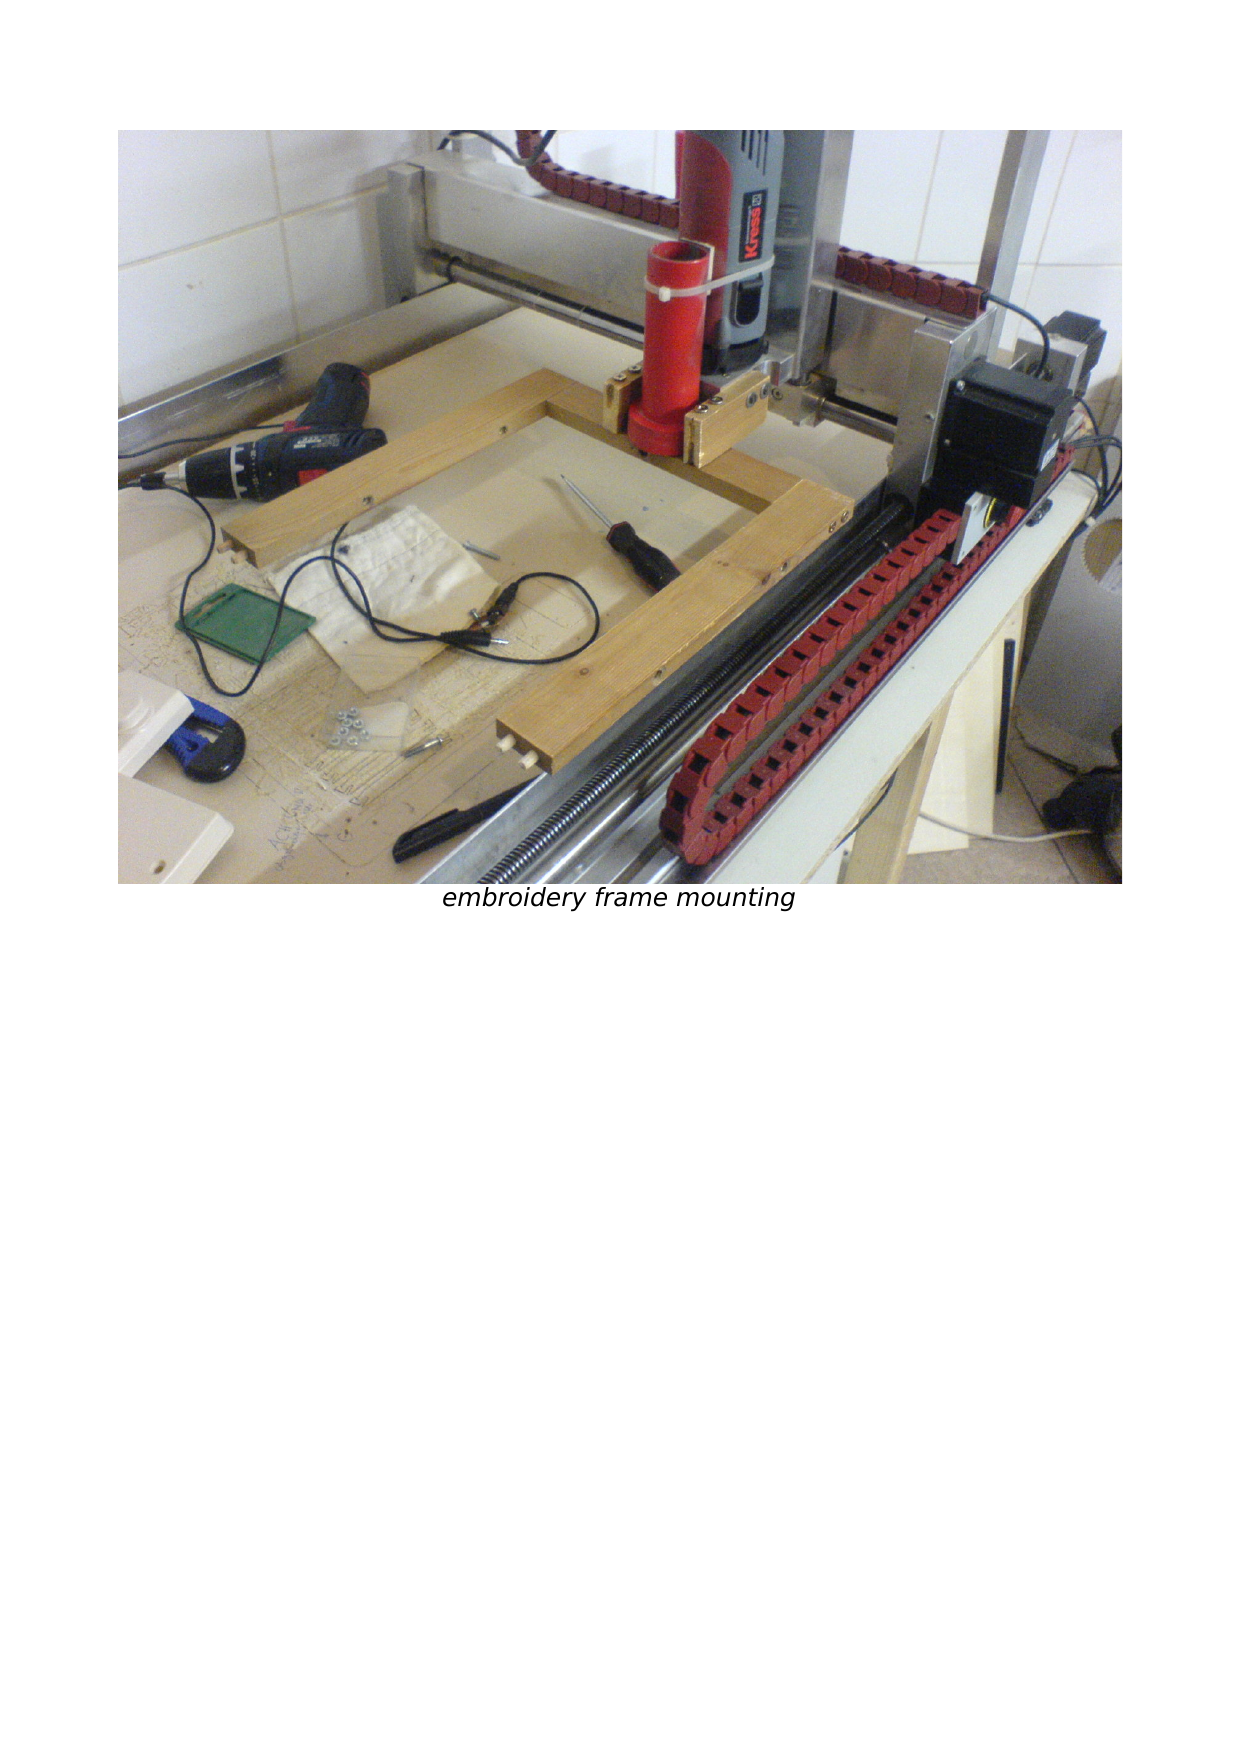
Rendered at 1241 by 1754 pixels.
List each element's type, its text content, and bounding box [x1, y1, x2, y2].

text embroidery frame mounting [118, 884, 1122, 913]
picture [118, 130, 1123, 884]
